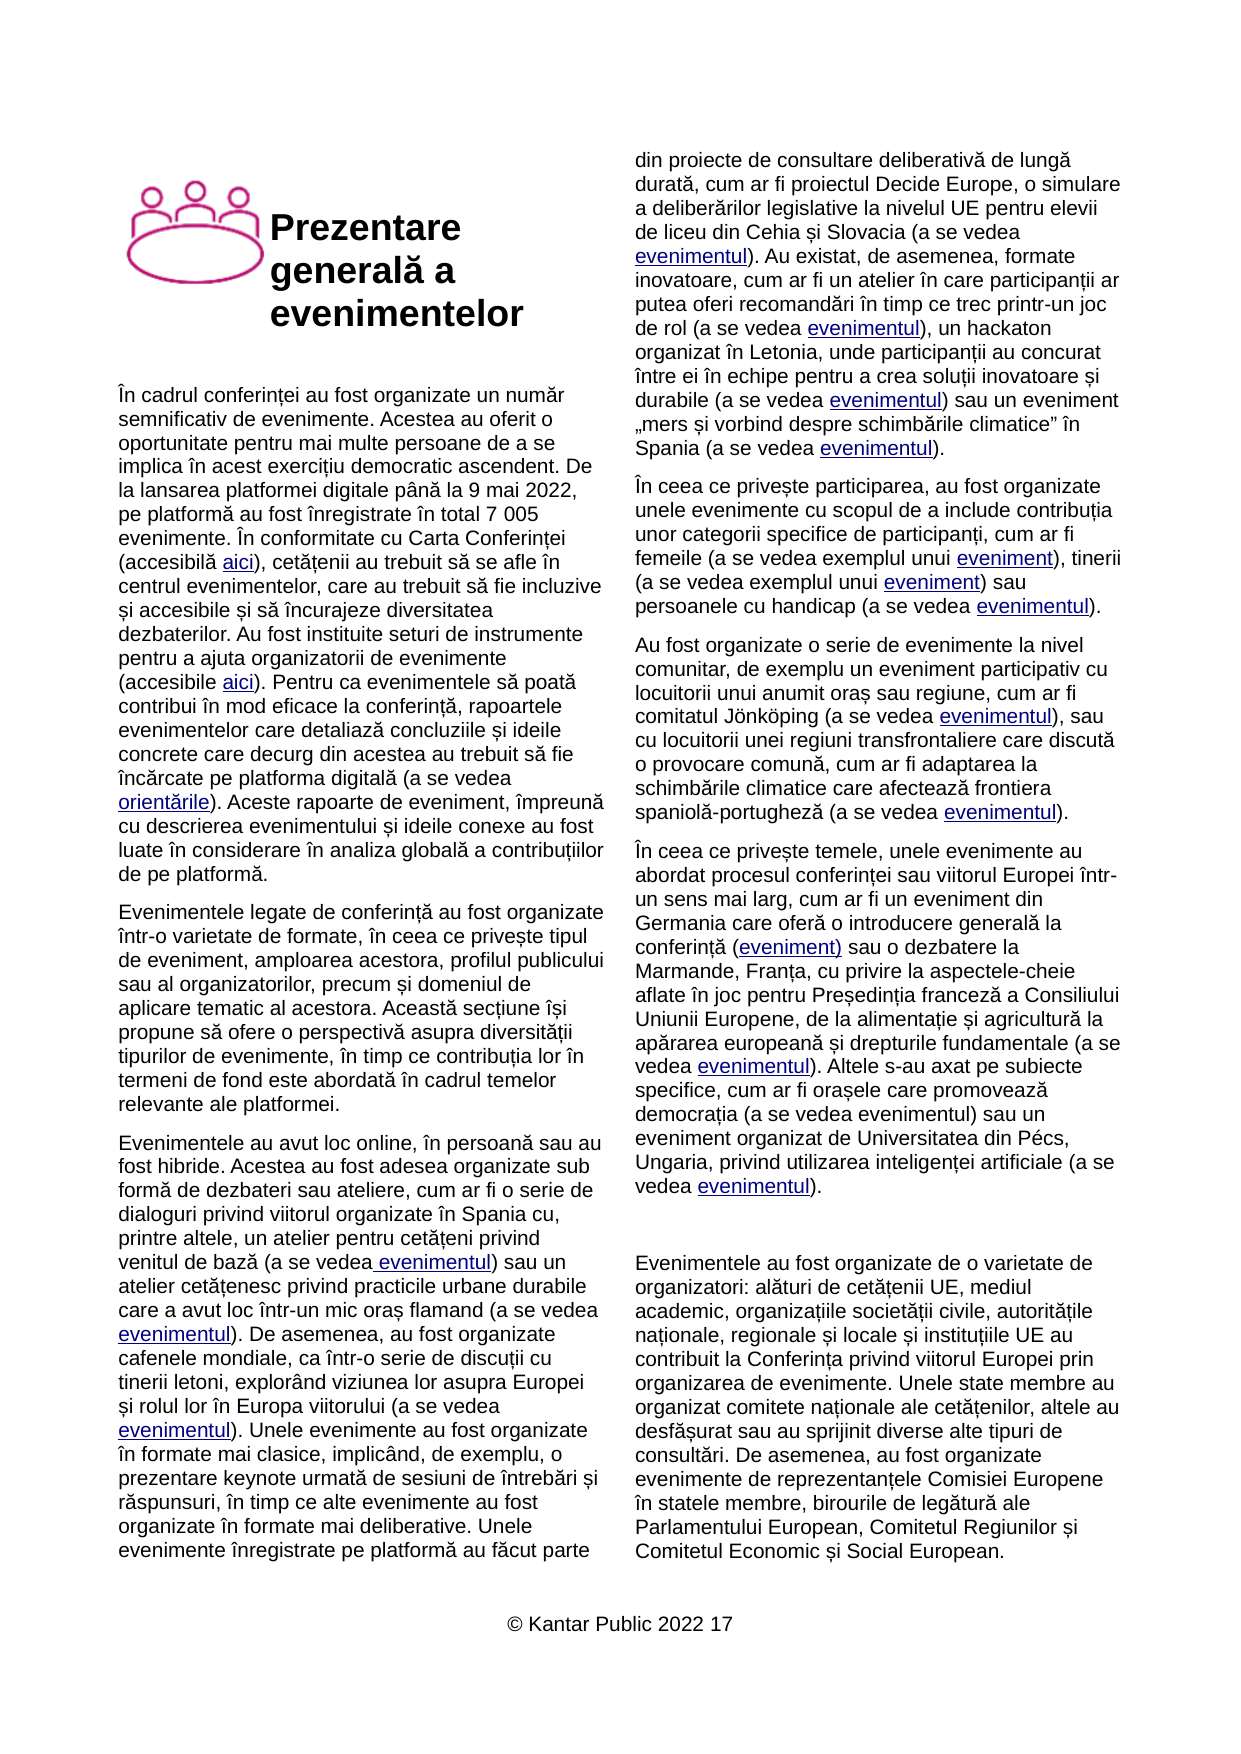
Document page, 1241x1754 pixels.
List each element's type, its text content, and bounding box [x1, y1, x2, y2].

text Au fost organizate o serie de evenimente la nivel comunitar, de exemplu un eveniment participativ cu locuitorii unui anumit oraș sau regiune, cum ar fi comitatul Jönköping (a se vedea evenimentul), sau cu locuitorii unei regiuni transfrontaliere care discută o provocare comună, cum ar fi adaptarea la schimbările climatice care afectează frontiera spaniolă-portugheză (a se vedea evenimentul). [635, 632, 1122, 824]
text În ceea ce privește participarea, au fost organizate unele evenimente cu scopul de a include contribuția unor categorii specifice de participanți, cum ar fi femeile (a se vedea exemplul unui eveniment), tinerii (a se vedea exemplul unui eveniment) sau persoanele cu handicap (a se vedea evenimentul). [635, 474, 1122, 618]
text În ceea ce privește temele, unele evenimente au abordat procesul conferinței sau viitorul Europei într-un sens mai larg, cum ar fi un eveniment din Germania care oferă o introducere generală la conferință (eveniment) sau o dezbatere la Marmande, Franța, cu privire la aspectele-cheie aflate în joc pentru Președinția franceză a Consiliului Uniunii Europene, de la alimentație și agricultură la apărarea europeană și drepturile fundamentale (a se vedea evenimentul). Altele s-au axat pe subiecte specifice, cum ar fi orașele care promovează democrația (a se vedea evenimentul) sau un eveniment organizat de Universitatea din Pécs, Ungaria, privind utilizarea inteligenței artificiale (a se vedea evenimentul). [635, 839, 1122, 1198]
text Evenimentele legate de conferință au fost organizate într-o varietate de formate, în ceea ce privește tipul de eveniment, amploarea acestora, profilul publicului sau al organizatorilor, precum și domeniul de aplicare tematic al acestora. Această secțiune își propune să ofere o perspectivă asupra diversității tipurilor de evenimente, în timp ce contribuția lor în termeni de fond este abordată în cadrul temelor relevante ale platformei. [118, 900, 605, 1116]
subtitle Prezentare generală a evenimentelor [118, 205, 605, 334]
text Evenimentele au avut loc online, în persoană sau au fost hibride. Acestea au fost adesea organizate sub formă de dezbateri sau ateliere, cum ar fi o serie de dialoguri privind viitorul organizate în Spania cu, printre altele, un atelier pentru cetățeni privind venitul de bază (a se vedea evenimentul) sau un atelier cetățenesc privind practicile urbane durabile care a avut loc într-un mic oraș flamand (a se vedea evenimentul). De asemenea, au fost organizate cafenele mondiale, ca într-o serie de discuții cu tinerii letoni, explorând viziunea lor asupra Europei și rolul lor în Europa viitorului (a se vedea evenimentul). Unele evenimente au fost organizate în formate mai clasice, implicând, de exemplu, o prezentare keynote urmată de sesiuni de întrebări și răspunsuri, în timp ce alte evenimente au fost organizate în formate mai deliberative. Unele evenimente înregistrate pe platformă au făcut parte [118, 1130, 605, 1562]
picture [122, 150, 270, 298]
text În cadrul conferinței au fost organizate un număr semnificativ de evenimente. Acestea au oferit o oportunitate pentru mai multe persoane de a se implica în acest exercițiu democratic ascendent. De la lansarea platformei digitale până la 9 mai 2022, pe platformă au fost înregistrate în total 7 005 evenimente. În conformitate cu Carta Conferinței (accesibilă aici), cetățenii au trebuit să se afle în centrul evenimentelor, care au trebuit să fie incluzive și accesibile și să încurajeze diversitatea dezbaterilor. Au fost instituite seturi de instrumente pentru a ajuta organizatorii de evenimente (accesibile aici). Pentru ca evenimentele să poată contribui în mod eficace la conferință, rapoartele evenimentelor care detaliază concluziile și ideile concrete care decurg din acestea au trebuit să fie încărcate pe platforma digitală (a se vedea orientările). Aceste rapoarte de eveniment, împreună cu descrierea evenimentului și ideile conexe au fost luate în considerare în analiza globală a contribuțiilor de pe platformă. [118, 382, 605, 886]
text Evenimentele au fost organizate de o varietate de organizatori: alături de cetățenii UE, mediul academic, organizațiile societății civile, autoritățile naționale, regionale și locale și instituțiile UE au contribuit la Conferința privind viitorul Europei prin organizarea de evenimente. Unele state membre au organizat comitete naționale ale cetățenilor, altele au desfășurat sau au sprijinit diverse alte tipuri de consultări. De asemenea, au fost organizate evenimente de reprezentanțele Comisiei Europene în statele membre, birourile de legătură ale Parlamentului European, Comitetul Regiunilor și Comitetul Economic și Social European. [635, 1251, 1122, 1563]
text din proiecte de consultare deliberativă de lungă durată, cum ar fi proiectul Decide Europe, o simulare a deliberărilor legislative la nivelul UE pentru elevii de liceu din Cehia și Slovacia (a se vedea evenimentul). Au existat, de asemenea, formate inovatoare, cum ar fi un atelier în care participanții ar putea oferi recomandări în timp ce trec printr-un joc de rol (a se vedea evenimentul), un hackaton organizat în Letonia, unde participanții au concurat între ei în echipe pentru a crea soluții inovatoare și durabile (a se vedea evenimentul) sau un eveniment „mers și vorbind despre schimbările climatice” în Spania (a se vedea evenimentul). [635, 148, 1122, 459]
